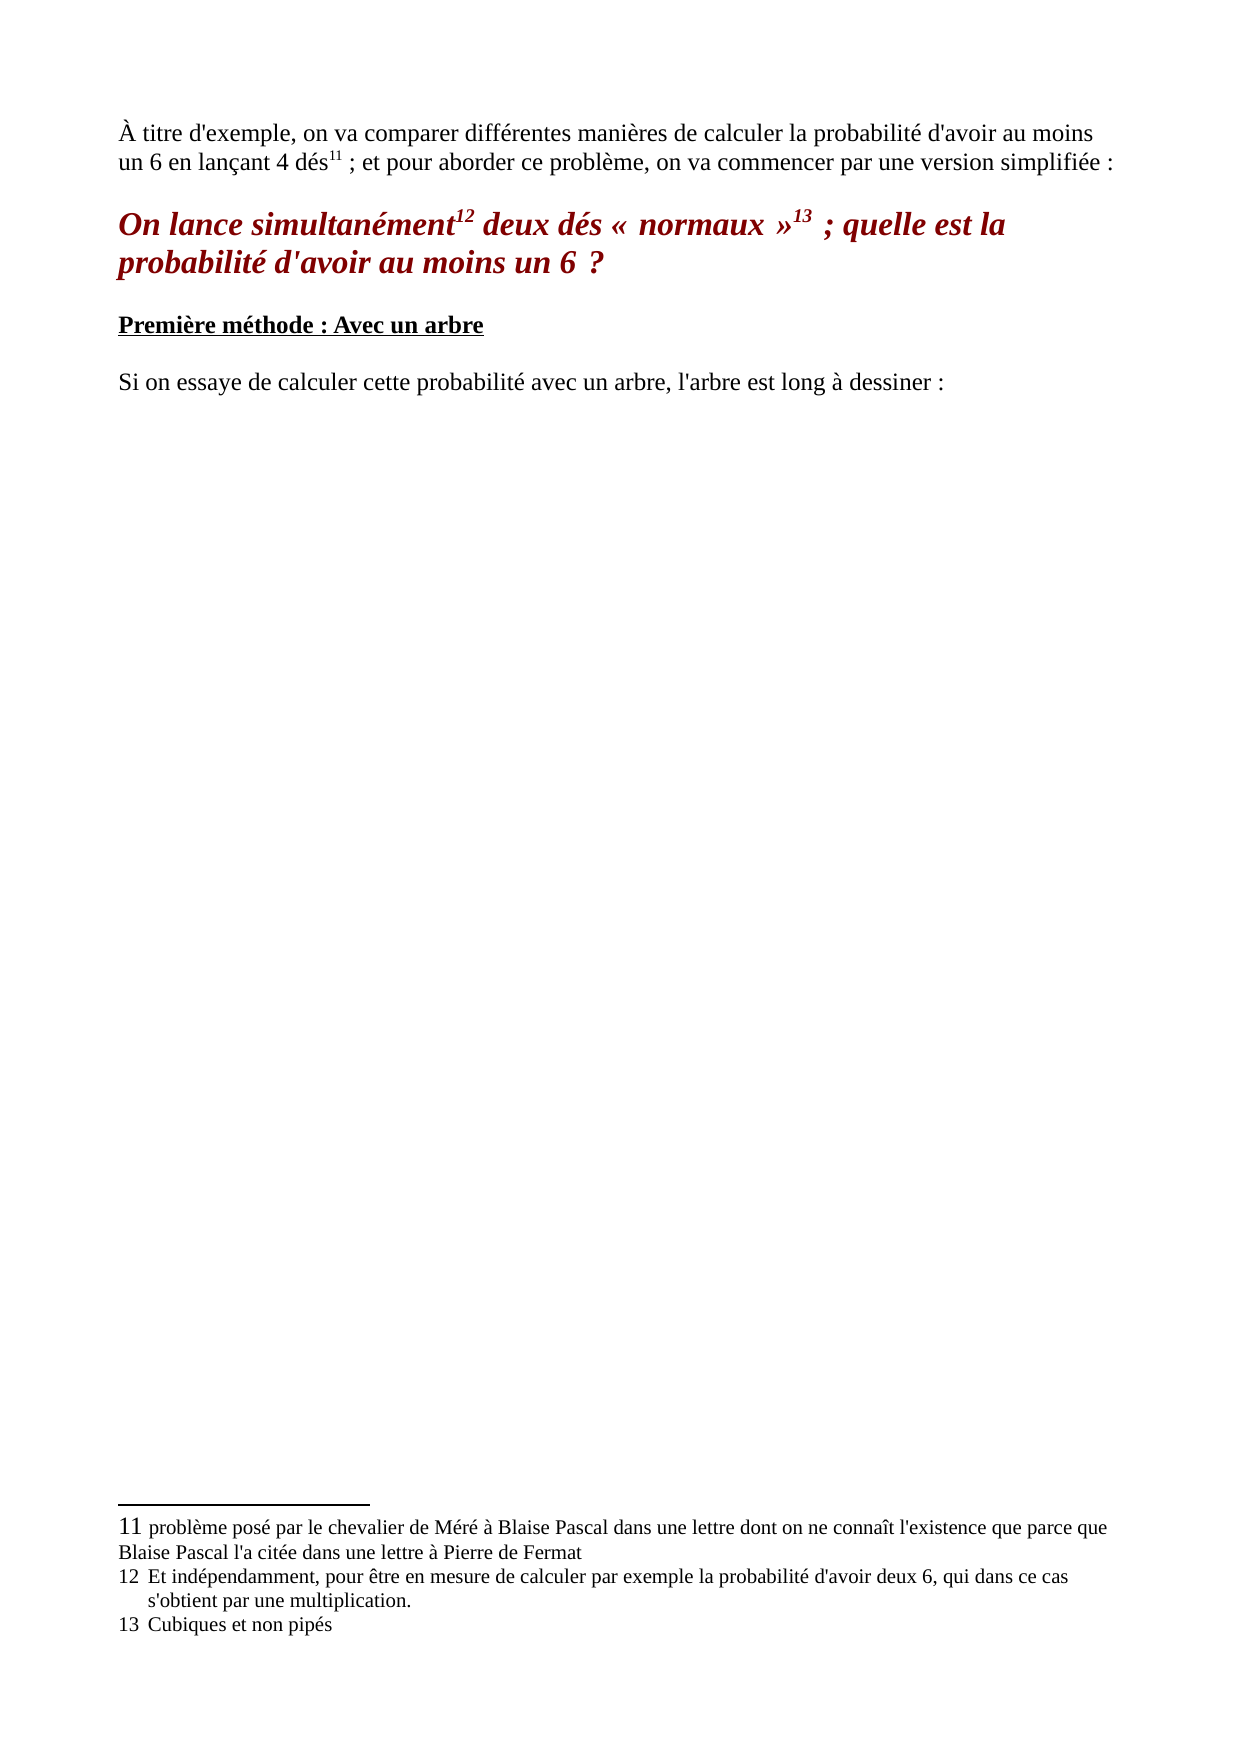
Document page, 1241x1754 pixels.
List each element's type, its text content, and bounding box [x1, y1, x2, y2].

text Première méthode : Avec un arbre [118, 310, 1122, 338]
text On lance simultanément deux dés « normaux » ; quelle est la probabilité d'avoir au moins un 6 ? [118, 204, 1122, 281]
text Si on essaye de calculer cette probabilité avec un arbre, l'arbre est long à dessiner : [118, 367, 1122, 396]
text Cubiques et non pipés [118, 1612, 1122, 1636]
text À titre d'exemple, on va comparer différentes manières de calculer la probabilité d'avoir au moins un 6 en lançant 4 dés ; et pour aborder ce problème, on va commencer par une version simplifiée : [118, 118, 1122, 176]
text problème posé par le chevalier de Méré à Blaise Pascal dans une lettre dont on ne connaît l'existence que parce que Blaise Pascal l'a citée dans une lettre à Pierre de Fermat [118, 1511, 1122, 1564]
text Et indépendamment, pour être en mesure de calculer par exemple la probabilité d'avoir deux 6, qui dans ce cas s'obtient par une multiplication. [118, 1564, 1122, 1612]
